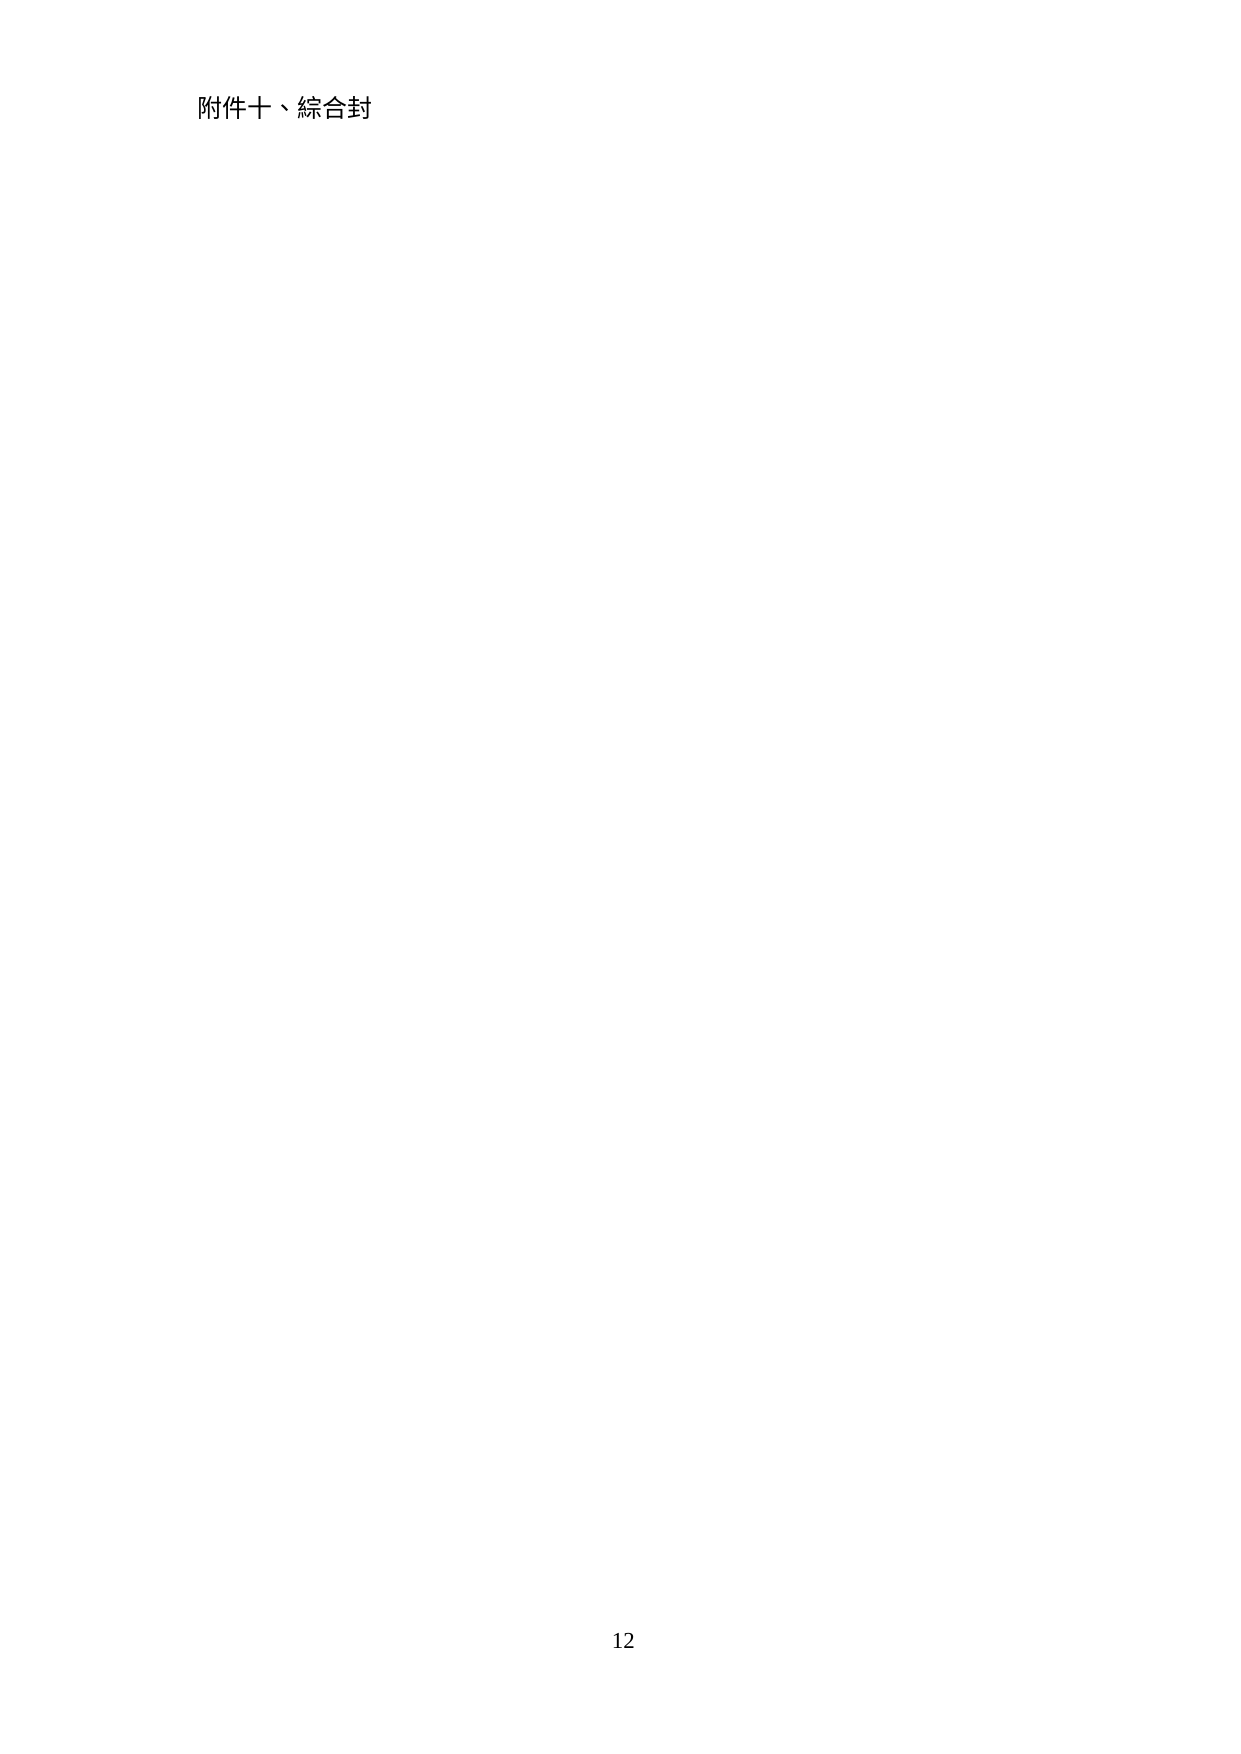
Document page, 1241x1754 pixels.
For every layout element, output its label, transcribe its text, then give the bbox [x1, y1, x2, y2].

text 附件十、綜合封 [148, 89, 1098, 125]
